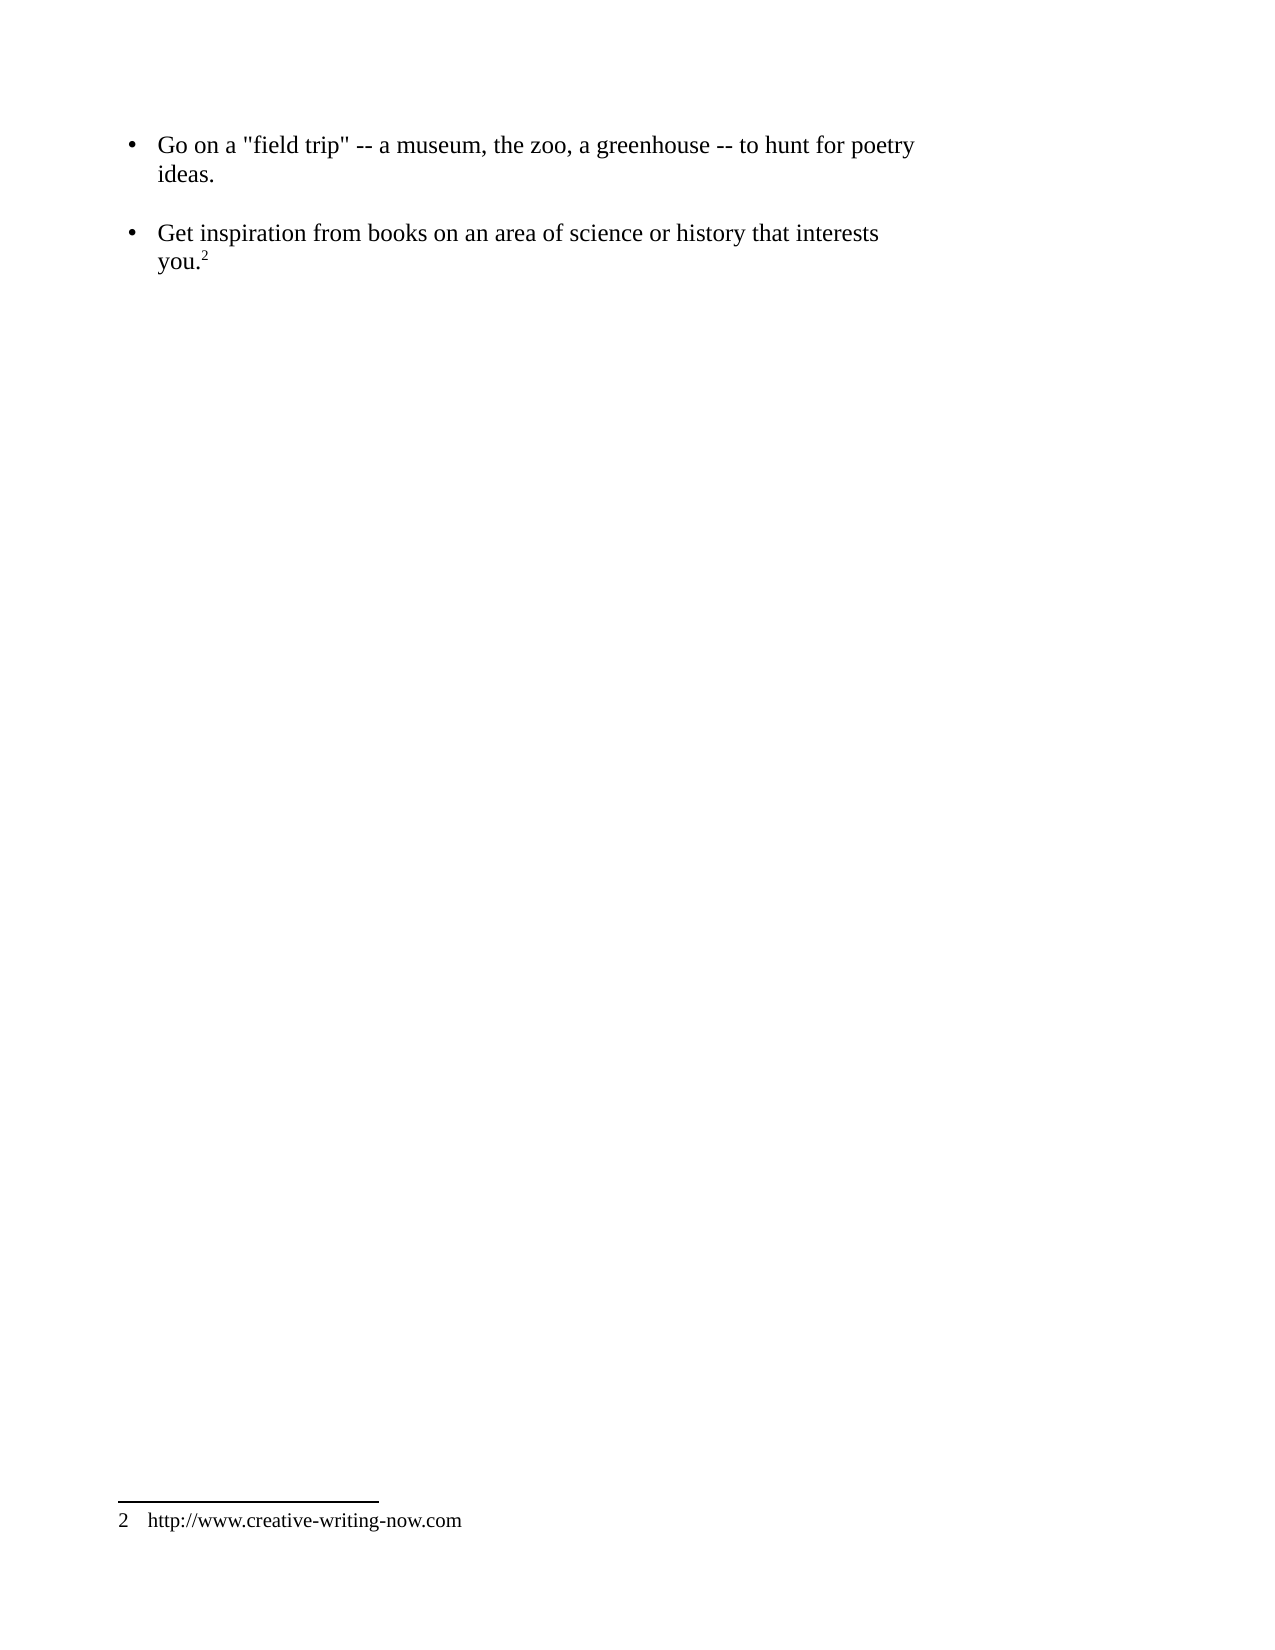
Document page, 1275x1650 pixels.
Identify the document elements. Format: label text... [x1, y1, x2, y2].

table_header Poetry prompts - Write a poem about: Rain, snow, or a storm An animal you think is beautiful or strange Your parents or children How a kiss feels The house where you were born A smell that brings back memories Being a teenager, becoming an adult, middle age, old age Feeling lonely The moon Getting lost Marriage or divorce An imaginary friend Life in the future The hottest, coldest, or most exhausted you have ever felt Having a fever A new version of a fairy-tale The shapes you see in clouds Write a poem in the form of any of the following: A letter A recipe A horoscope A fragment from an unusual dictionary A prayer A shopping list A magic spell. Write a poem from the point of view of: One of your parents Your child (real or imagined) A historical figure (You will have to do research for this one.) A very old person An athlete who has just lost the big game The most popular/unpopular kid from your school An inanimate object in your home. Where to get more ideas for poems: Listen to a piece of music and write about the images that it brings into your mind. People-watch, eavesdrop, and write about your observations and imaginings. Sit in a park and close your ideas. Notice all of the sounds and smells. Write about them afterward. Keep a notebook next to your bed and write down your dreams at night to turn them into poems later. Make a list of words you think are unusual, then try to use them in poems. Watch an animal and write a poem about what it looks like and what it does. Smell different spices in your kitchen and write about the memories that they inspire. Look through old family photographs and choose some to write poems about. Go on a "field trip" -- a museum, the zoo, a greenhouse -- to hunt for poetry ideas. Get inspiration from books on an area of science or history that interests you. [71, 118, 931, 317]
table_header [71, 118, 1204, 322]
